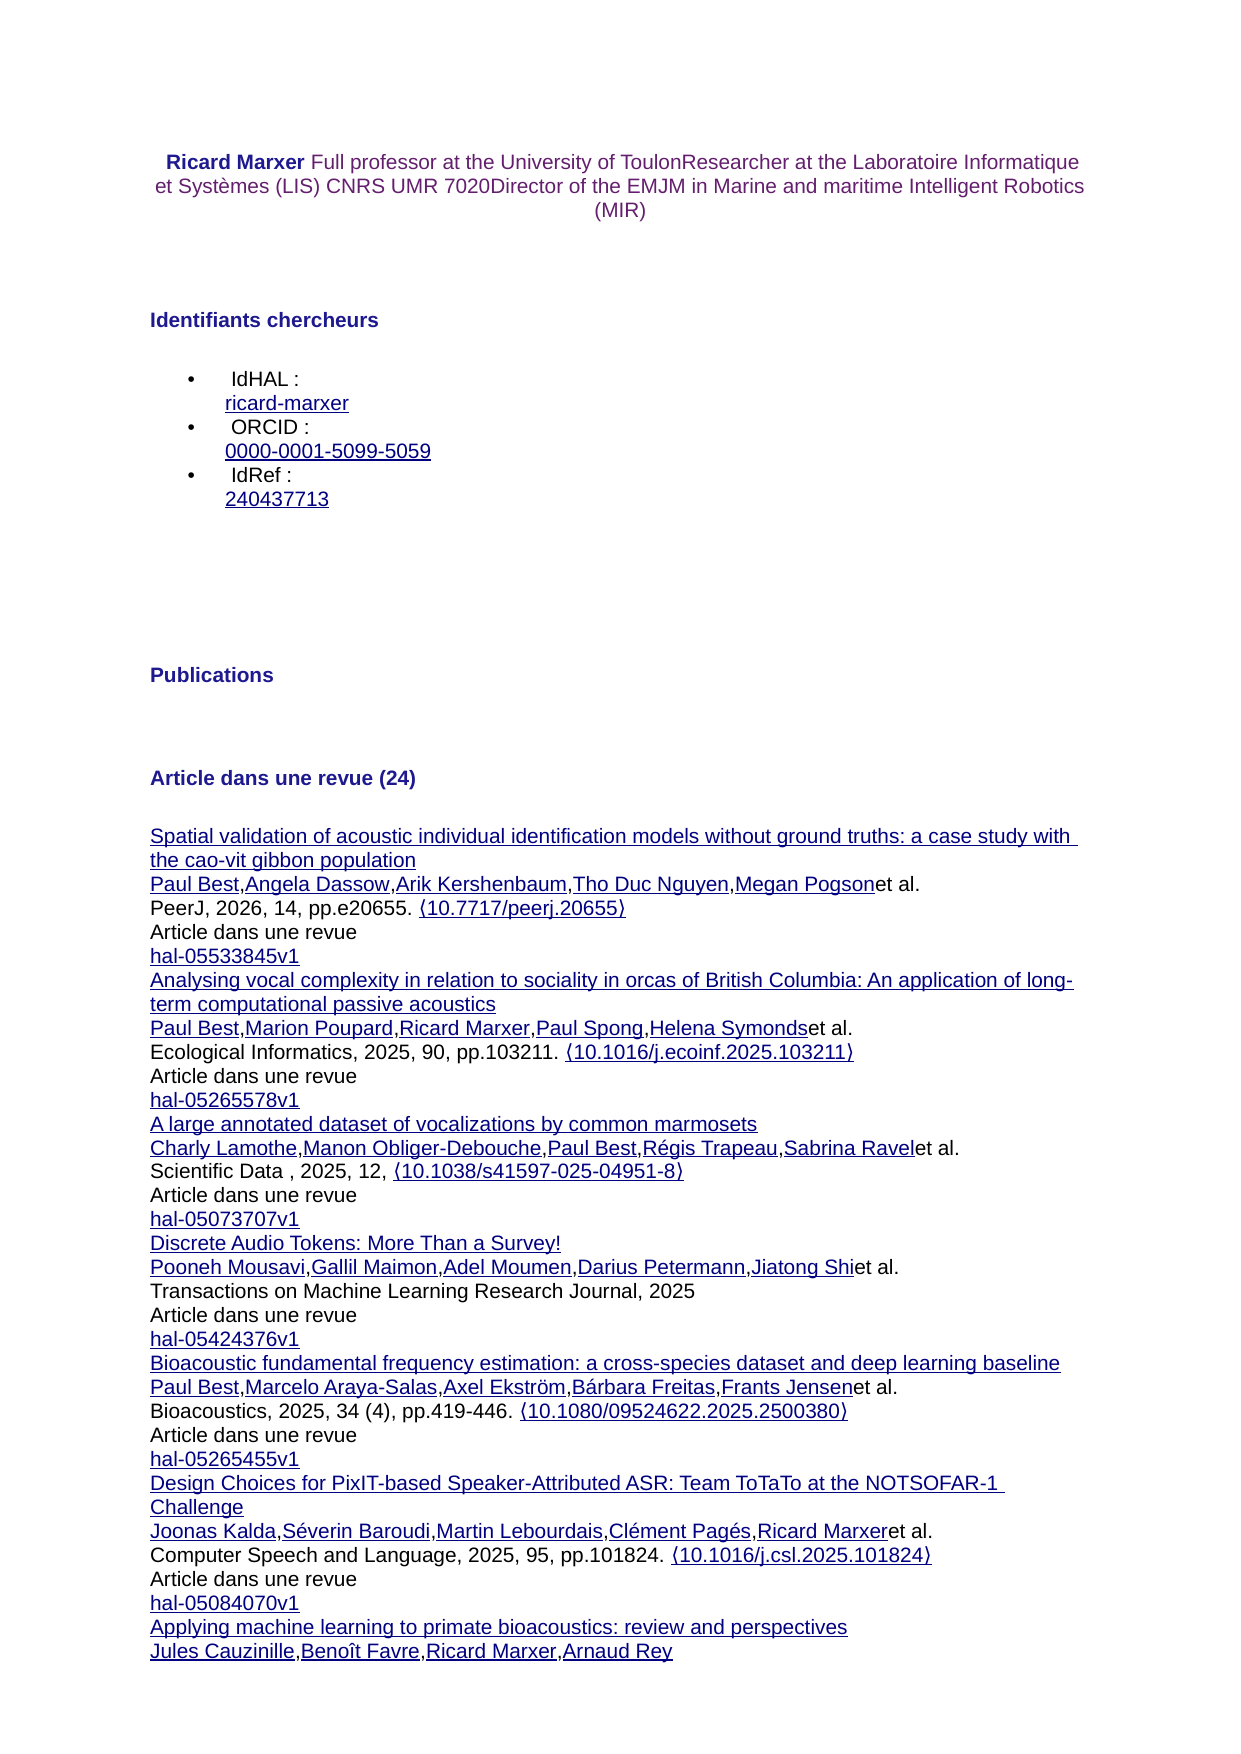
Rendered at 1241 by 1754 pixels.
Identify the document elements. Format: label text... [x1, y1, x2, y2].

list ORCID : [187, 414, 1090, 438]
subtitle Publications [150, 662, 1090, 686]
list IdHAL : [187, 367, 1090, 391]
list 0000-0001-5099-5059 [187, 438, 1090, 462]
list ricard-marxer [187, 391, 1090, 414]
table_cell Analysing vocal complexity in relation to sociality in orcas of British Columbia: An application of long-term computational passive acoustics Paul Best,Marion Poupard,Ricard Marxer,Paul Spong,Helena Symondset al. Ecological Informatics, 2025, 90, pp.103211. ⟨10.1016/j.ecoinf.2025.103211⟩ Article dans une revue hal-05265578v1 [150, 968, 1090, 1111]
table_cell A large annotated dataset of vocalizations by common marmosets Charly Lamothe,Manon Obliger-Debouche,Paul Best,Régis Trapeau,Sabrina Ravelet al. Scientific Data , 2025, 12, ⟨10.1038/s41597-025-04951-8⟩ Article dans une revue hal-05073707v1 [150, 1111, 1090, 1231]
table_cell Bioacoustic fundamental frequency estimation: a cross-species dataset and deep learning baseline Paul Best,Marcelo Araya-Salas,Axel Ekström,Bárbara Freitas,Frants Jensenet al. Bioacoustics, 2025, 34 (4), pp.419-446. ⟨10.1080/09524622.2025.2500380⟩ Article dans une revue hal-05265455v1 [150, 1351, 1090, 1471]
table_header Spatial validation of acoustic individual identification models without ground truths: a case study with the cao-vit gibbon population Paul Best,Angela Dassow,Arik Kershenbaum,Tho Duc Nguyen,Megan Pogsonet al. PeerJ, 2026, 14, pp.e20655. ⟨10.7717/peerj.20655⟩ Article dans une revue hal-05533845v1 [150, 824, 1090, 968]
subtitle Identifiants chercheurs [150, 308, 1090, 332]
table_cell Applying machine learning to primate bioacoustics: review and perspectives Jules Cauzinille,Benoît Favre,Ricard Marxer,Arnaud Rey [150, 1615, 1090, 1662]
table_cell Discrete Audio Tokens: More Than a Survey! Pooneh Mousavi,Gallil Maimon,Adel Moumen,Darius Petermann,Jiatong Shiet al. Transactions on Machine Learning Research Journal, 2025 Article dans une revue hal-05424376v1 [150, 1231, 1090, 1351]
subtitle Ricard Marxer Full professor at the University of ToulonResearcher at the Laboratoire Informatique et Systèmes (LIS) CNRS UMR 7020Director of the EMJM in Marine and maritime Intelligent Robotics (MIR) [150, 150, 1090, 222]
list 240437713 [187, 486, 1090, 510]
table_cell Design Choices for PixIT-based Speaker-Attributed ASR: Team ToTaTo at the NOTSOFAR-1 Challenge Joonas Kalda,Séverin Baroudi,Martin Lebourdais,Clément Pagés,Ricard Marxeret al. Computer Speech and Language, 2025, 95, pp.101824. ⟨10.1016/j.csl.2025.101824⟩ Article dans une revue hal-05084070v1 [150, 1471, 1090, 1614]
subtitle Article dans une revue (24) [150, 766, 1090, 789]
list IdRef : [187, 462, 1090, 486]
